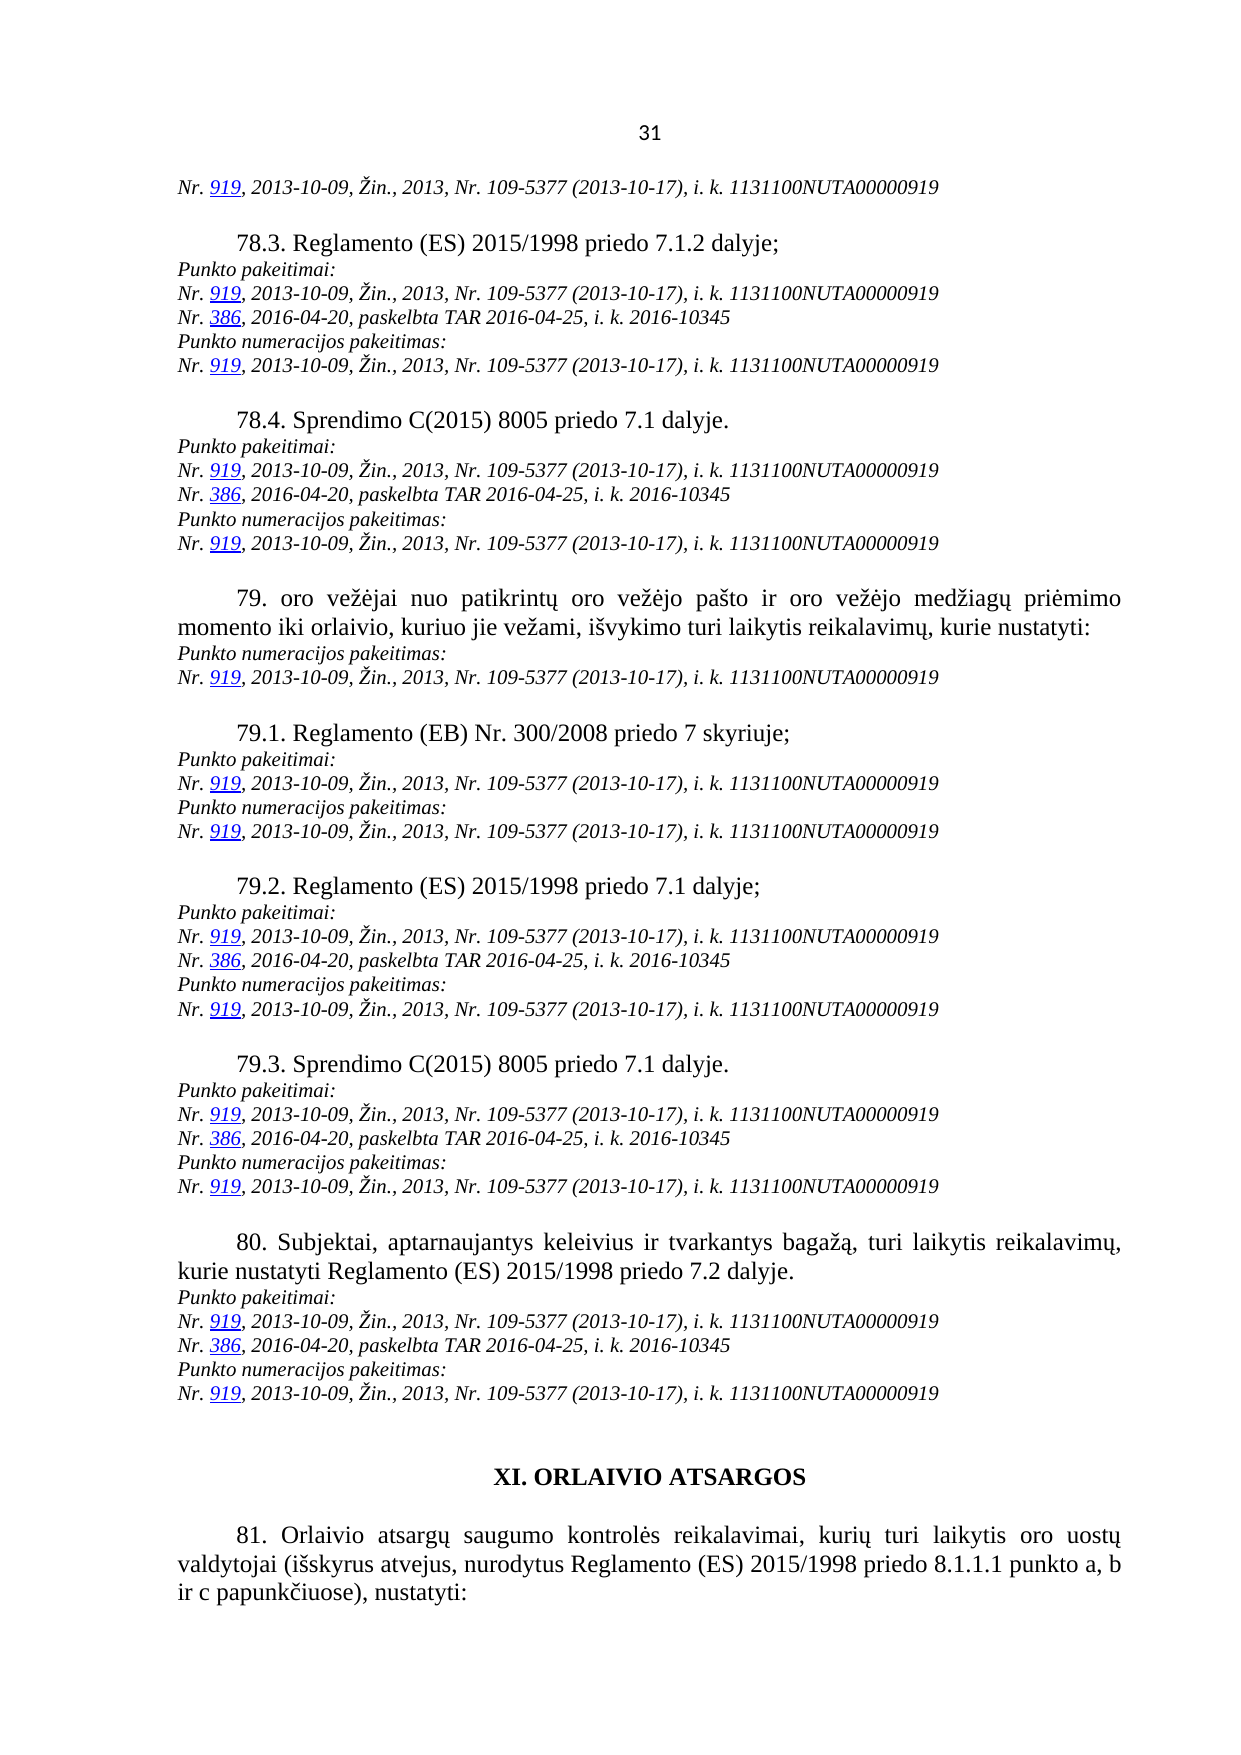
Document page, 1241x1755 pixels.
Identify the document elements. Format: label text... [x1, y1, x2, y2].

text 81. Orlaivio atsargų saugumo kontrolės reikalavimai, kurių turi laikytis oro uostų valdytojai (išskyrus atvejus, nurodytus Reglamento (ES) 2015/1998 priedo 8.1.1.1 punkto a, b ir c papunkčiuose), nustatyti: [177, 1520, 1122, 1606]
text Nr. 386, 2016-04-20, paskelbta TAR 2016-04-25, i. k. 2016-10345 [177, 1126, 1122, 1150]
text 79.2. Reglamento (ES) 2015/1998 priedo 7.1 dalyje; [177, 871, 1122, 900]
text Nr. 919, 2013-10-09, Žin., 2013, Nr. 109-5377 (2013-10-17), i. k. 1131100NUTA00000919 [177, 1102, 1122, 1126]
text 78.4. Sprendimo C(2015) 8005 priedo 7.1 dalyje. [177, 406, 1122, 434]
text Nr. 386, 2016-04-20, paskelbta TAR 2016-04-25, i. k. 2016-10345 [177, 304, 1122, 329]
text XI. ORLAIVIO ATSARGOS [177, 1462, 1122, 1491]
text Punkto pakeitimai: [177, 746, 1122, 771]
text 78.3. Reglamento (ES) 2015/1998 priedo 7.1.2 dalyje; [177, 228, 1122, 256]
text Punkto numeracijos pakeitimas: [177, 794, 1122, 819]
text Nr. 919, 2013-10-09, Žin., 2013, Nr. 109-5377 (2013-10-17), i. k. 1131100NUTA00000919 [177, 1309, 1122, 1333]
text Nr. 919, 2013-10-09, Žin., 2013, Nr. 109-5377 (2013-10-17), i. k. 1131100NUTA00000919 [177, 531, 1122, 554]
text Punkto numeracijos pakeitimas: [177, 641, 1122, 665]
text 79.1. Reglamento (EB) Nr. 300/2008 priedo 7 skyriuje; [177, 718, 1122, 746]
text Punkto pakeitimai: [177, 434, 1122, 458]
text Nr. 919, 2013-10-09, Žin., 2013, Nr. 109-5377 (2013-10-17), i. k. 1131100NUTA00000919 [177, 175, 1122, 199]
text Nr. 919, 2013-10-09, Žin., 2013, Nr. 109-5377 (2013-10-17), i. k. 1131100NUTA00000919 [177, 771, 1122, 794]
text 79. oro vežėjai nuo patikrintų oro vežėjo pašto ir oro vežėjo medžiagų priėmimo momento iki orlaivio, kuriuo jie vežami, išvykimo turi laikytis reikalavimų, kurie nustatyti: [177, 583, 1122, 641]
text 80. Subjektai, aptarnaujantys keleivius ir tvarkantys bagažą, turi laikytis reikalavimų, kurie nustatyti Reglamento (ES) 2015/1998 priedo 7.2 dalyje. [177, 1227, 1122, 1284]
text Punkto numeracijos pakeitimas: [177, 506, 1122, 531]
text Punkto numeracijos pakeitimas: [177, 972, 1122, 996]
text Punkto pakeitimai: [177, 900, 1122, 924]
text Punkto numeracijos pakeitimas: [177, 1357, 1122, 1381]
text Nr. 919, 2013-10-09, Žin., 2013, Nr. 109-5377 (2013-10-17), i. k. 1131100NUTA00000919 [177, 665, 1122, 689]
text Nr. 919, 2013-10-09, Žin., 2013, Nr. 109-5377 (2013-10-17), i. k. 1131100NUTA00000919 [177, 281, 1122, 304]
text Nr. 919, 2013-10-09, Žin., 2013, Nr. 109-5377 (2013-10-17), i. k. 1131100NUTA00000919 [177, 353, 1122, 377]
text Nr. 919, 2013-10-09, Žin., 2013, Nr. 109-5377 (2013-10-17), i. k. 1131100NUTA00000919 [177, 924, 1122, 948]
text Nr. 386, 2016-04-20, paskelbta TAR 2016-04-25, i. k. 2016-10345 [177, 482, 1122, 506]
text Nr. 919, 2013-10-09, Žin., 2013, Nr. 109-5377 (2013-10-17), i. k. 1131100NUTA00000919 [177, 1381, 1122, 1405]
text Nr. 919, 2013-10-09, Žin., 2013, Nr. 109-5377 (2013-10-17), i. k. 1131100NUTA00000919 [177, 458, 1122, 482]
text Nr. 919, 2013-10-09, Žin., 2013, Nr. 109-5377 (2013-10-17), i. k. 1131100NUTA00000919 [177, 1174, 1122, 1198]
text Nr. 386, 2016-04-20, paskelbta TAR 2016-04-25, i. k. 2016-10345 [177, 1333, 1122, 1357]
text Punkto numeracijos pakeitimas: [177, 1150, 1122, 1174]
text Nr. 386, 2016-04-20, paskelbta TAR 2016-04-25, i. k. 2016-10345 [177, 948, 1122, 972]
text Nr. 919, 2013-10-09, Žin., 2013, Nr. 109-5377 (2013-10-17), i. k. 1131100NUTA00000919 [177, 819, 1122, 843]
text Punkto numeracijos pakeitimas: [177, 329, 1122, 353]
text Punkto pakeitimai: [177, 256, 1122, 281]
text Punkto pakeitimai: [177, 1284, 1122, 1309]
text 79.3. Sprendimo C(2015) 8005 priedo 7.1 dalyje. [177, 1049, 1122, 1078]
text Nr. 919, 2013-10-09, Žin., 2013, Nr. 109-5377 (2013-10-17), i. k. 1131100NUTA00000919 [177, 996, 1122, 1021]
text Punkto pakeitimai: [177, 1078, 1122, 1102]
